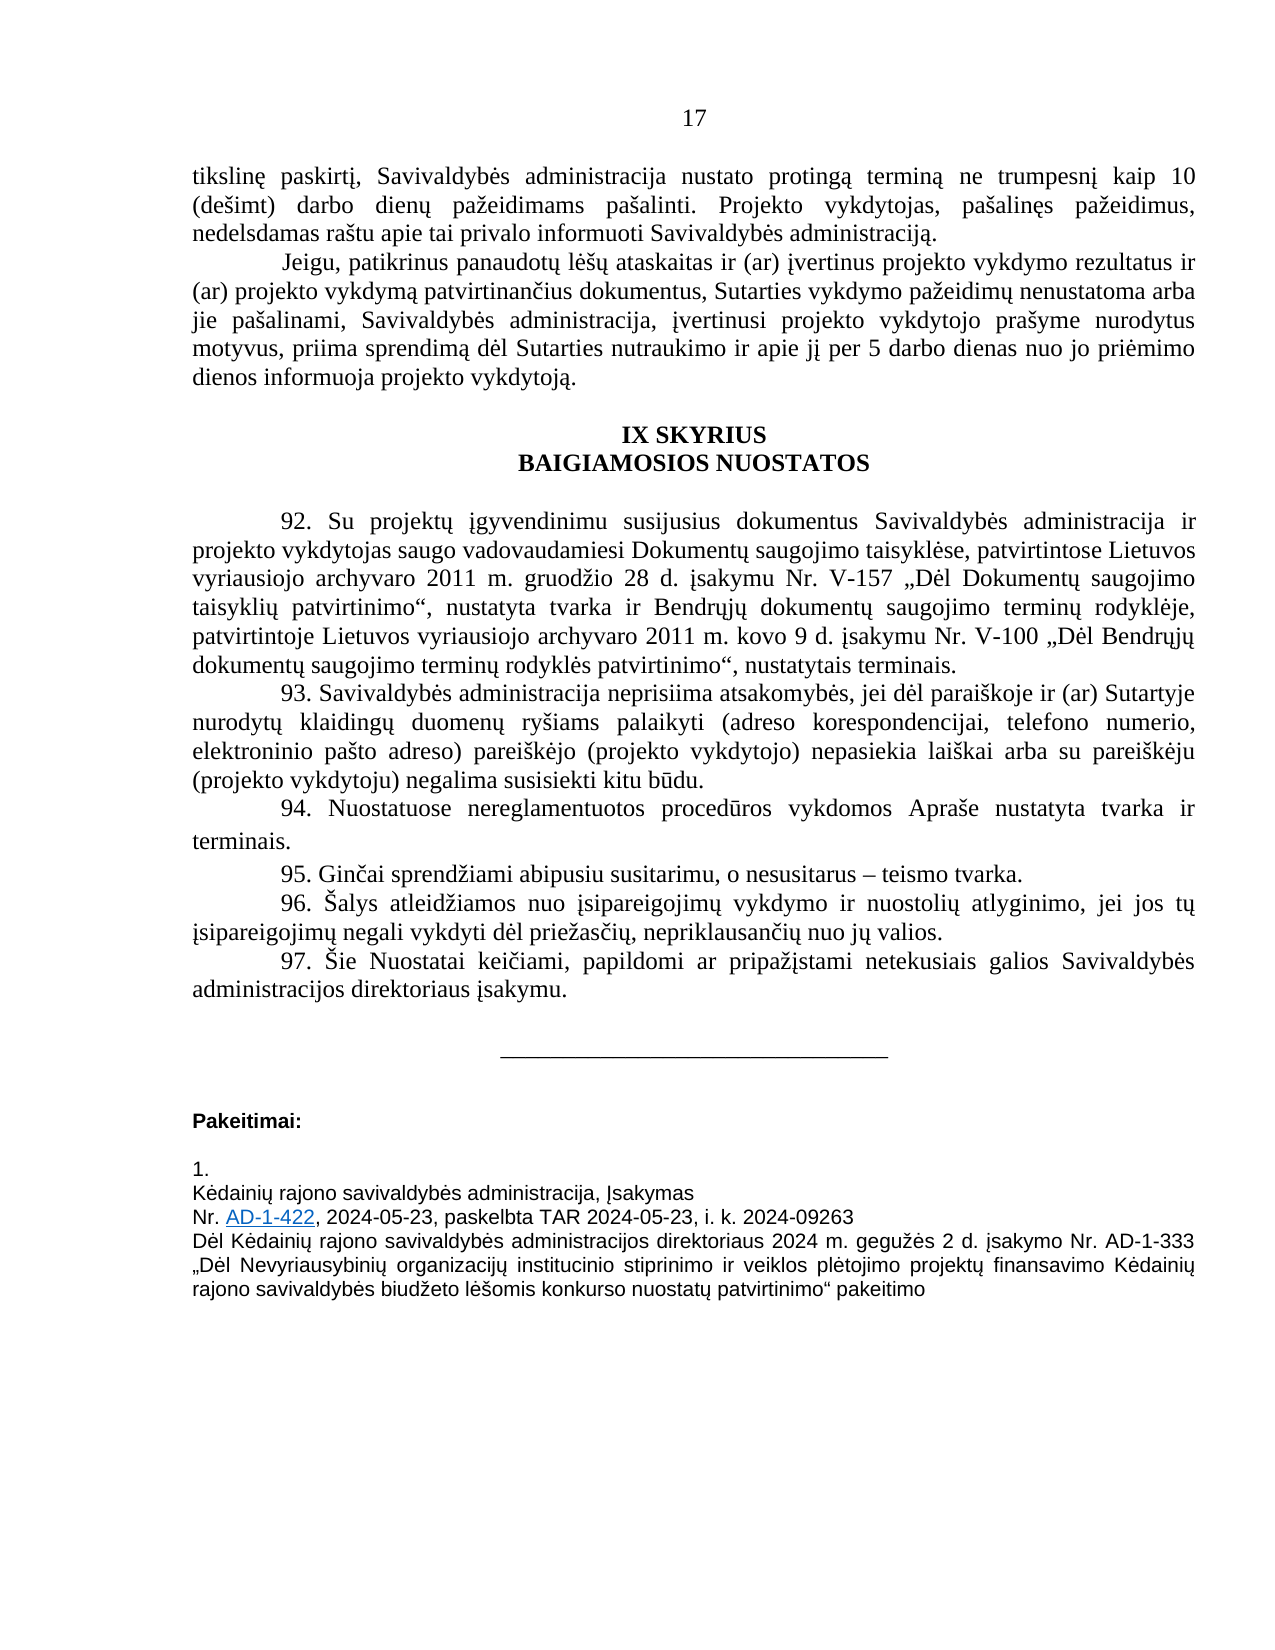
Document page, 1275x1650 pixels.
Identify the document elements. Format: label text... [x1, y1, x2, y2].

text 97. Šie Nuostatai keičiami, papildomi ar pripažįstami netekusiais galios Savivaldybės administracijos direktoriaus įsakymu. [192, 946, 1196, 1003]
text Jeigu, patikrinus panaudotų lėšų ataskaitas ir (ar) įvertinus projekto vykdymo rezultatus ir (ar) projekto vykdymą patvirtinančius dokumentus, Sutarties vykdymo pažeidimų nenustatoma arba jie pašalinami, Savivaldybės administracija, įvertinusi projekto vykdytojo prašyme nurodytus motyvus, priima sprendimą dėl Sutarties nutraukimo ir apie jį per 5 darbo dienas nuo jo priėmimo dienos informuoja projekto vykdytoją. [192, 247, 1196, 391]
text BAIGIAMOSIOS NUOSTATOS [192, 448, 1196, 477]
text Nr. AD-1-422, 2024-05-23, paskelbta TAR 2024-05-23, i. k. 2024-09263 [192, 1204, 1196, 1228]
text 92. Su projektų įgyvendinimu susijusius dokumentus Savivaldybės administracija ir projekto vykdytojas saugo vadovaudamiesi Dokumentų saugojimo taisyklėse, patvirtintose Lietuvos vyriausiojo archyvaro 2011 m. gruodžio 28 d. įsakymu Nr. V-157 „Dėl Dokumentų saugojimo taisyklių patvirtinimo“, nustatyta tvarka ir Bendrųjų dokumentų saugojimo terminų rodyklėje, patvirtintoje Lietuvos vyriausiojo archyvaro 2011 m. kovo 9 d. įsakymu Nr. V-100 „Dėl Bendrųjų dokumentų saugojimo terminų rodyklės patvirtinimo“, nustatytais terminais. [192, 506, 1196, 678]
text 1. [192, 1157, 1196, 1181]
text 94. Nuostatuose nereglamentuotos procedūros vykdomos Apraše nustatyta tvarka ir terminais. [192, 793, 1196, 855]
text _______________________________ [192, 1032, 1196, 1061]
text Kėdainių rajono savivaldybės administracija, Įsakymas [192, 1181, 1196, 1204]
text IX SKYRIUS [192, 420, 1196, 448]
text 96. Šalys atleidžiamos nuo įsipareigojimų vykdymo ir nuostolių atlyginimo, jei jos tų įsipareigojimų negali vykdyti dėl priežasčių, nepriklausančių nuo jų valios. [192, 888, 1196, 946]
text 95. Ginčai sprendžiami abipusiu susitarimu, o nesusitarus – teismo tvarka. [192, 859, 1196, 888]
text tikslinę paskirtį, Savivaldybės administracija nustato protingą terminą ne trumpesnį kaip 10 (dešimt) darbo dienų pažeidimams pašalinti. Projekto vykdytojas, pašalinęs pažeidimus, nedelsdamas raštu apie tai privalo informuoti Savivaldybės administraciją. [192, 161, 1196, 247]
text 93. Savivaldybės administracija neprisiima atsakomybės, jei dėl paraiškoje ir (ar) Sutartyje nurodytų klaidingų duomenų ryšiams palaikyti (adreso korespondencijai, telefono numerio, elektroninio pašto adreso) pareiškėjo (projekto vykdytojo) nepasiekia laiškai arba su pareiškėju (projekto vykdytoju) negalima susisiekti kitu būdu. [192, 678, 1196, 793]
text Pakeitimai: [192, 1109, 1196, 1133]
text Dėl Kėdainių rajono savivaldybės administracijos direktoriaus 2024 m. gegužės 2 d. įsakymo Nr. AD-1-333 „Dėl Nevyriausybinių organizacijų institucinio stiprinimo ir veiklos plėtojimo projektų finansavimo Kėdainių rajono savivaldybės biudžeto lėšomis konkurso nuostatų patvirtinimo“ pakeitimo [192, 1228, 1196, 1300]
